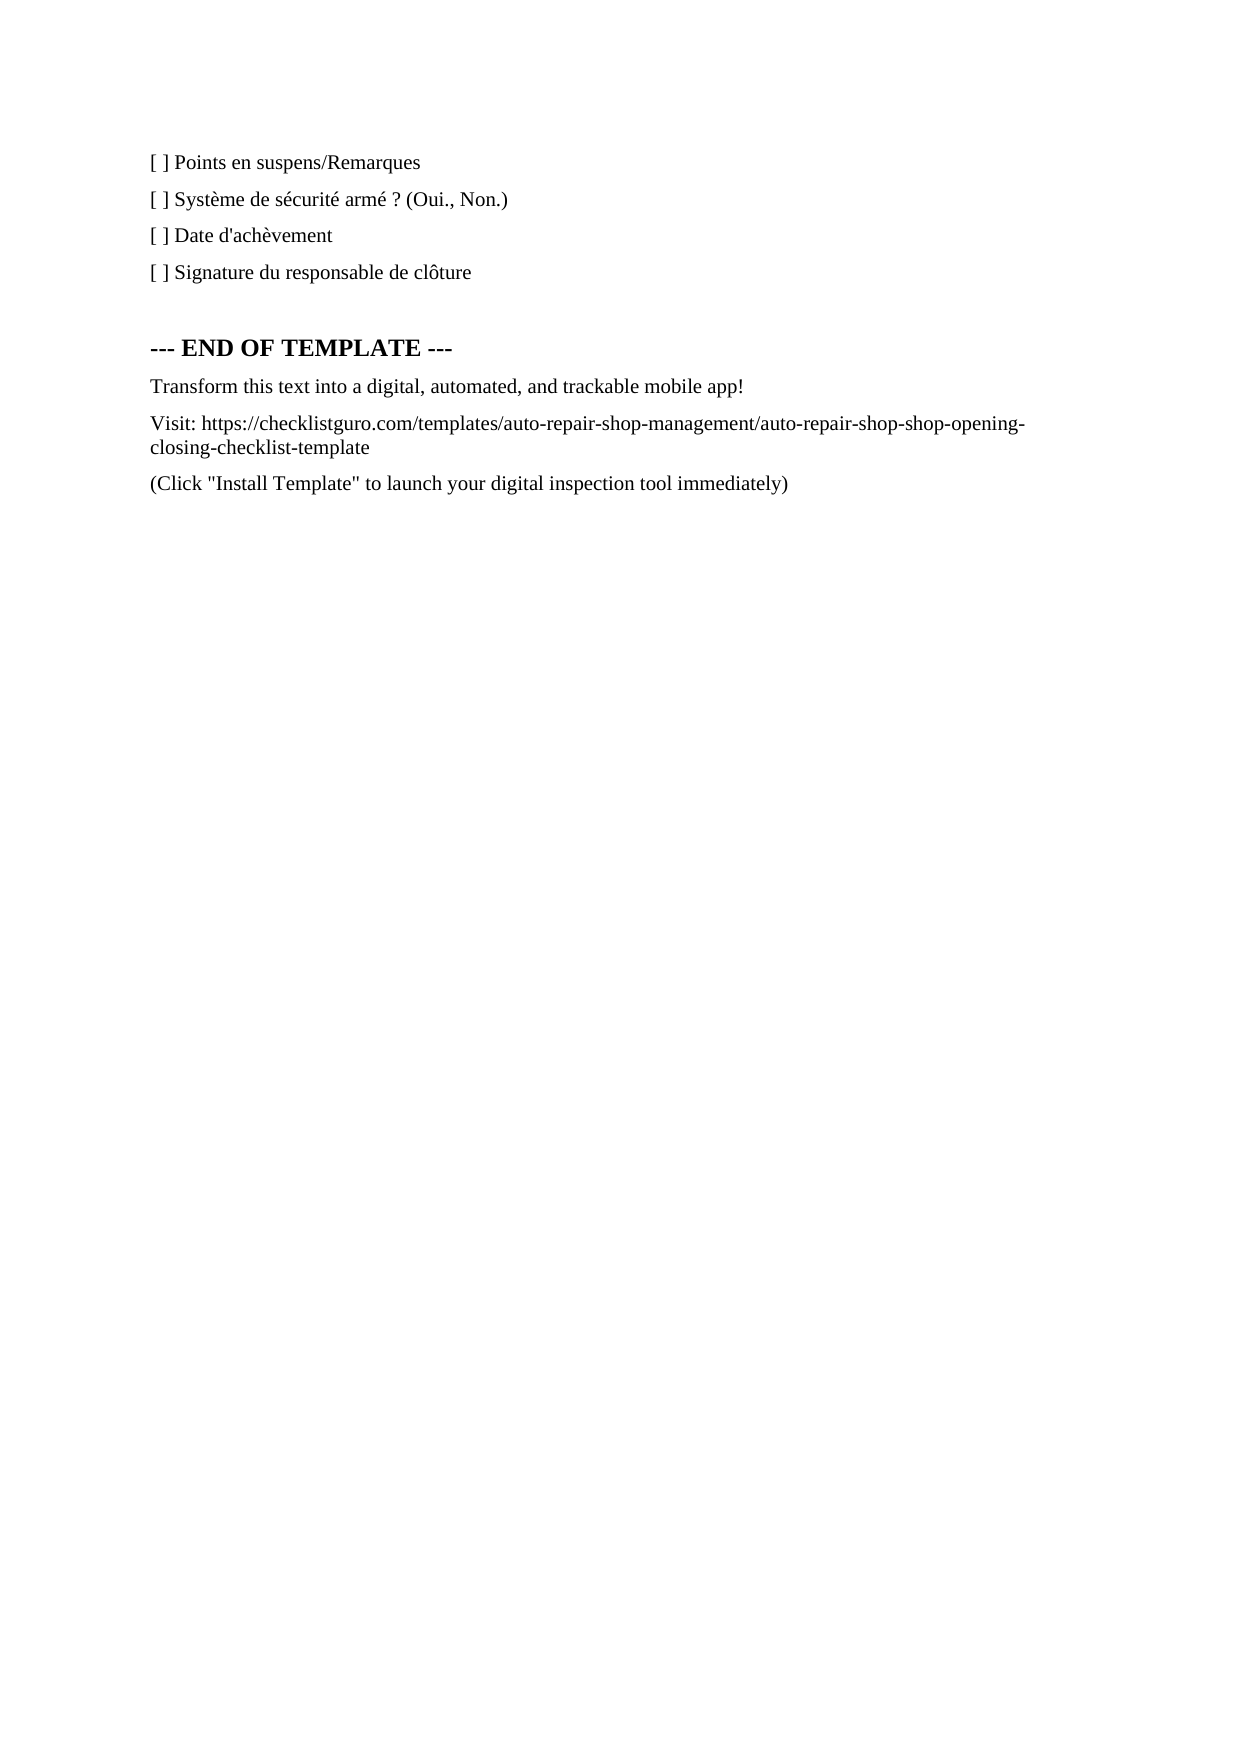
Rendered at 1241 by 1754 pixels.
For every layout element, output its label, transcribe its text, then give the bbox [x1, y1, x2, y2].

text [ ] Points en suspens/Remarques [150, 150, 1090, 174]
text --- END OF TEMPLATE --- [150, 333, 1090, 362]
text Visit: https://checklistguro.com/templates/auto-repair-shop-management/auto-repair-shop-shop-opening-closing-checklist-template [150, 411, 1090, 459]
text [ ] Système de sécurité armé ? (Oui., Non.) [150, 187, 1090, 211]
text [ ] Signature du responsable de clôture [150, 260, 1090, 284]
text [ ] Date d'achèvement [150, 223, 1090, 247]
text (Click "Install Template" to launch your digital inspection tool immediately) [150, 471, 1090, 495]
text Transform this text into a digital, automated, and trackable mobile app! [150, 374, 1090, 398]
